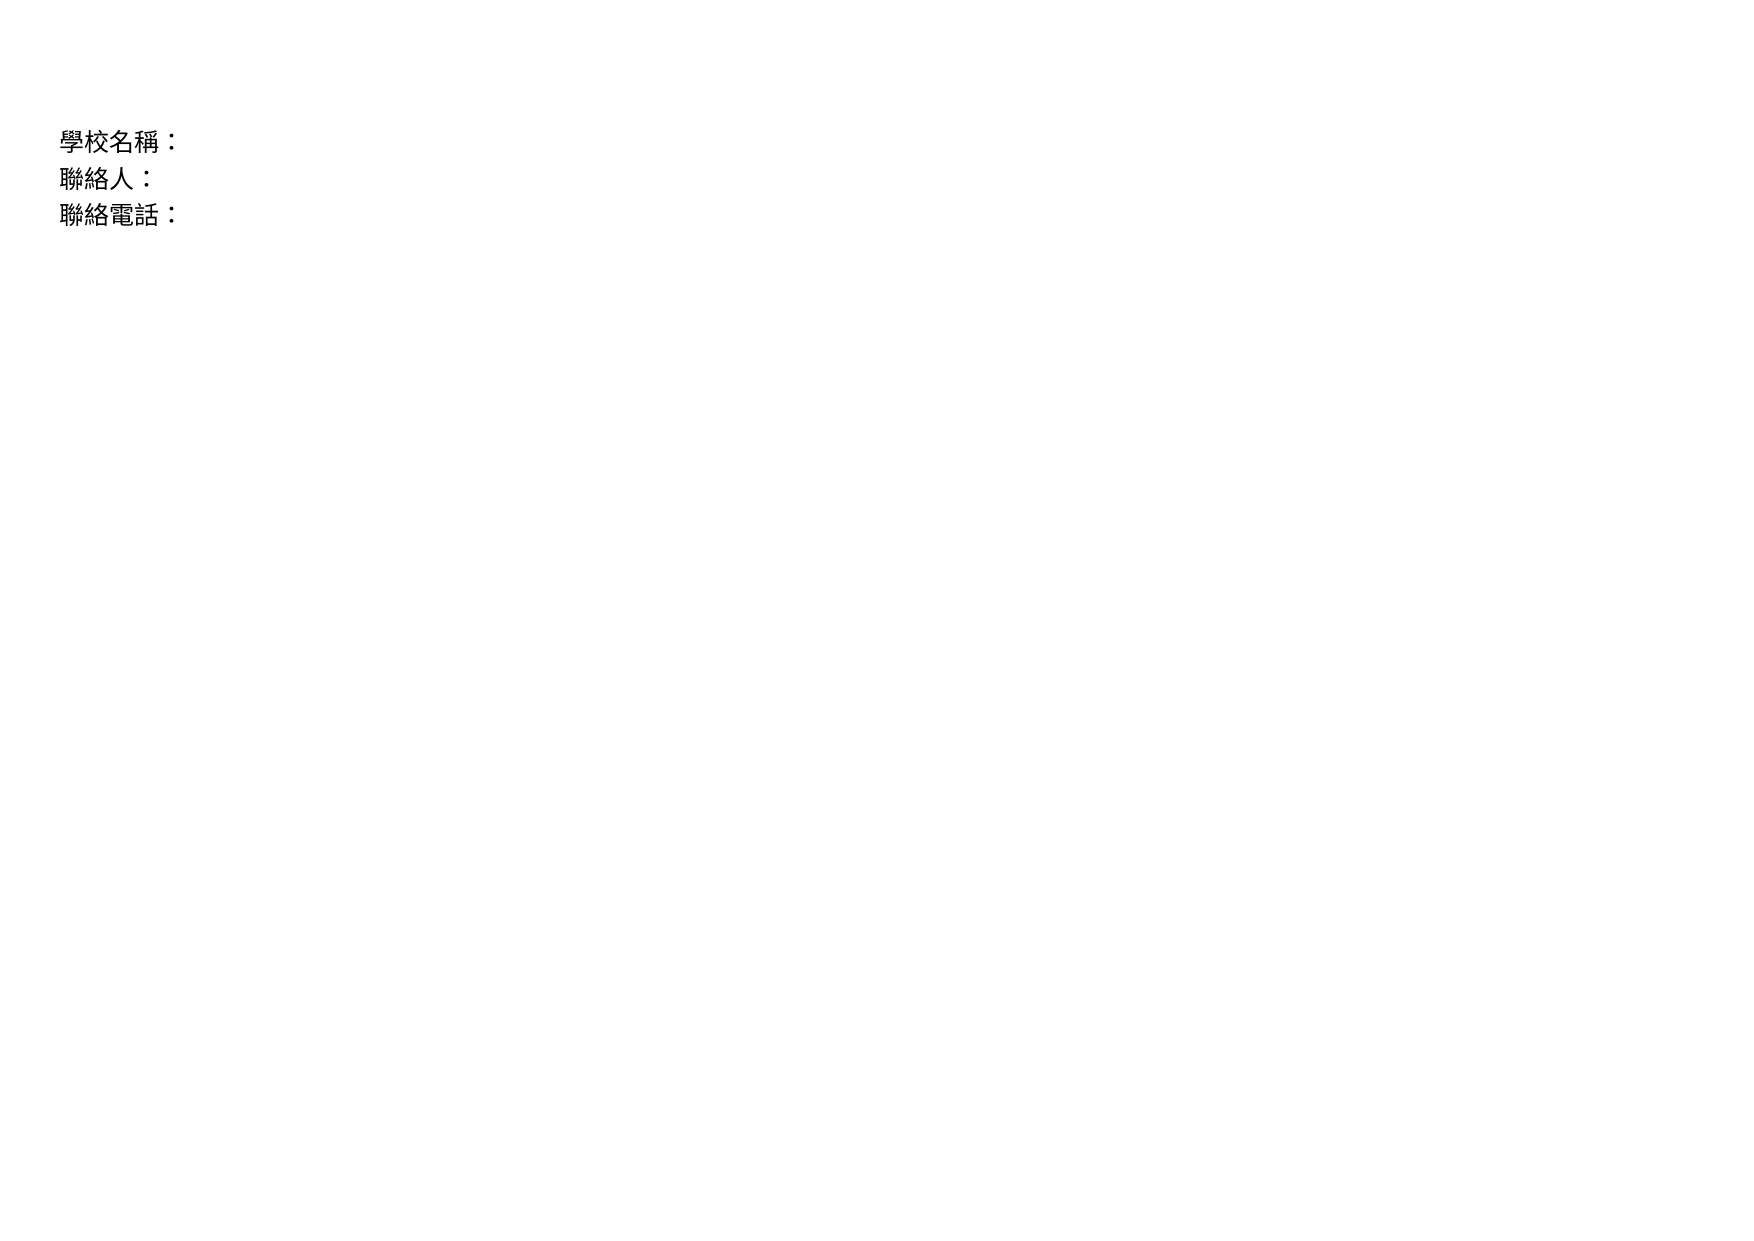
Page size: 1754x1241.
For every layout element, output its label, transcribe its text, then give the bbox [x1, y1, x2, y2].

text 聯絡人： [59, 159, 1695, 195]
text 學校名稱： [59, 89, 1695, 159]
text 聯絡電話： [59, 195, 1695, 232]
